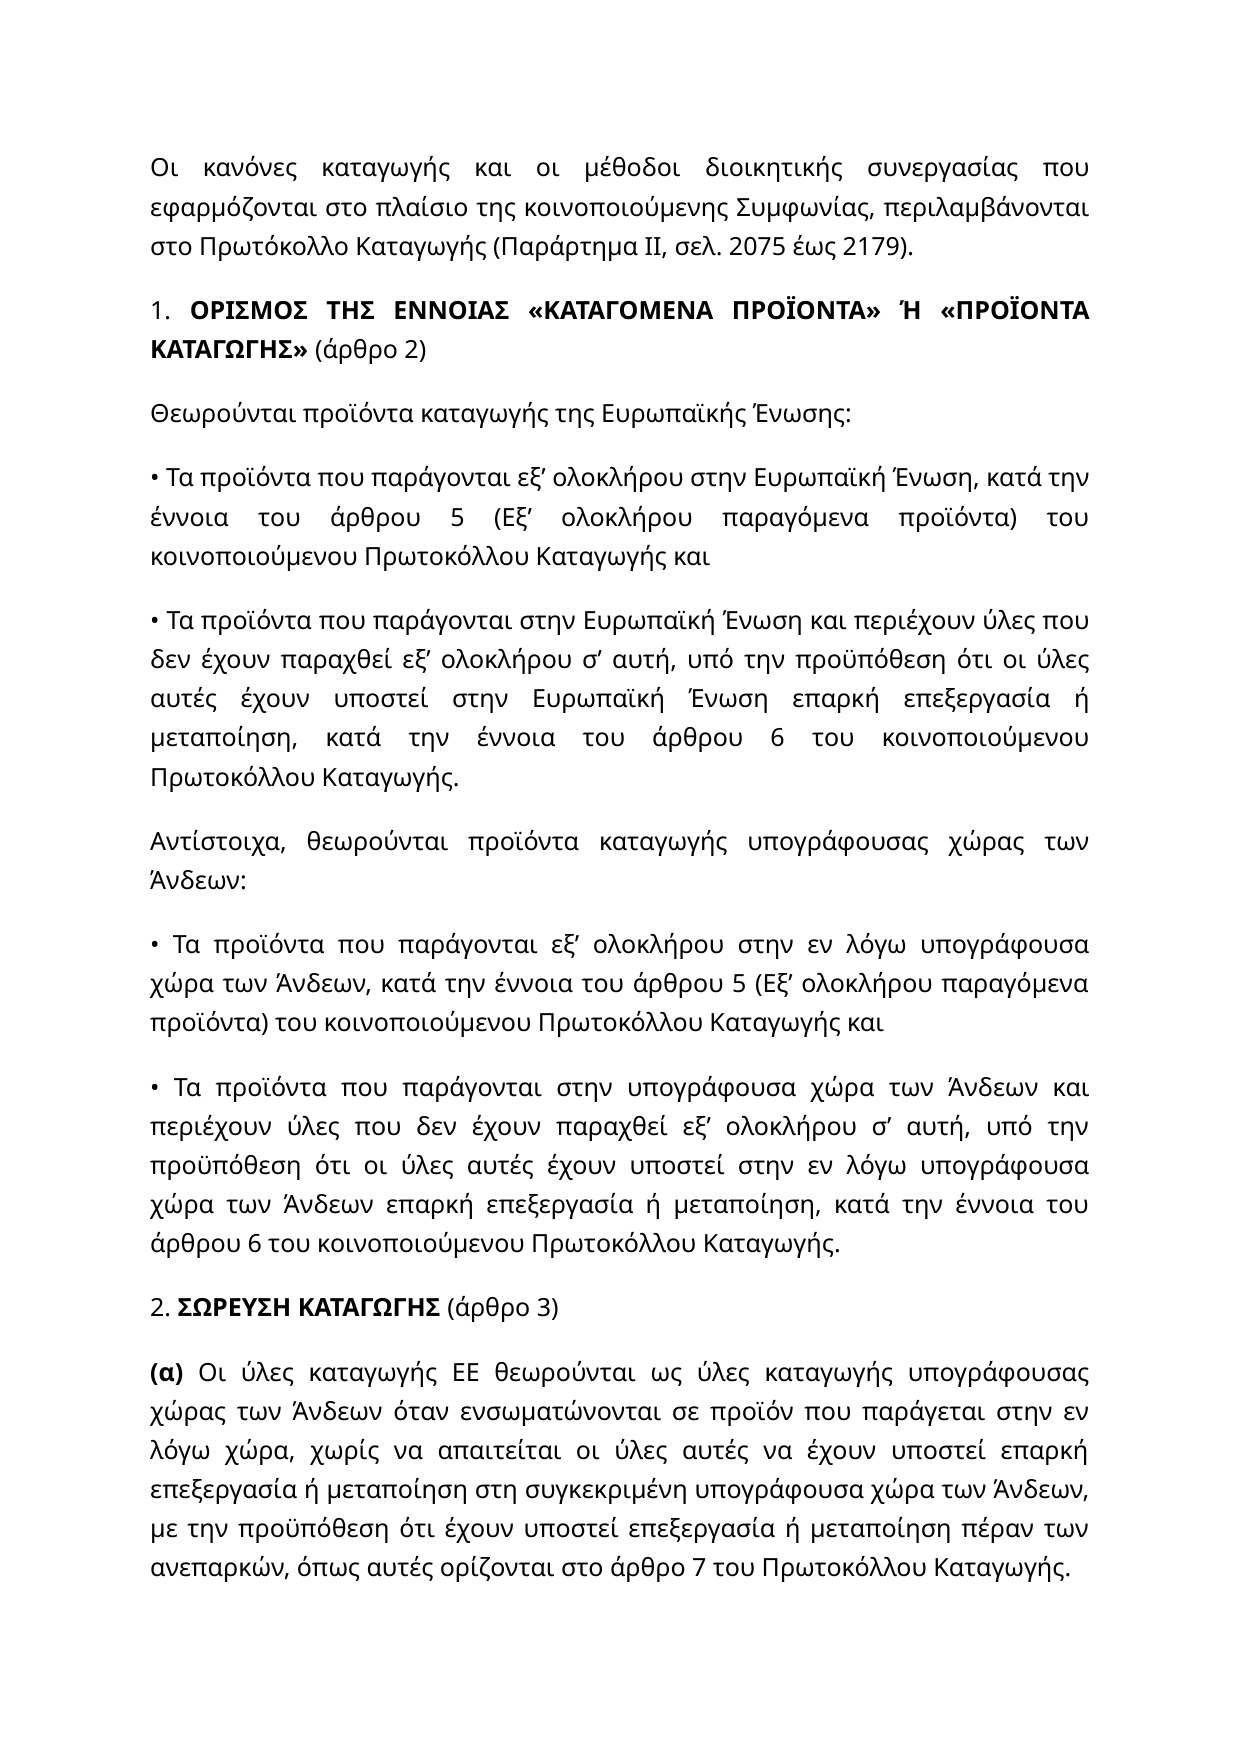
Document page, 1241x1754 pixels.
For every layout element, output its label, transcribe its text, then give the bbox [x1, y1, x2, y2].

text • Τα προϊόντα που παράγονται εξ’ ολοκλήρου στην Ευρωπαϊκή Ένωση, κατά την έννοια του άρθρου 5 (Εξ’ ολοκλήρου παραγόμενα προϊόντα) του κοινοποιούμενου Πρωτοκόλλου Καταγωγής και [150, 460, 1090, 572]
text (α) Οι ύλες καταγωγής ΕΕ θεωρούνται ως ύλες καταγωγής υπογράφουσας χώρας των Άνδεων όταν ενσωματώνονται σε προϊόν που παράγεται στην εν λόγω χώρα, χωρίς να απαιτείται οι ύλες αυτές να έχουν υποστεί επαρκή επεξεργασία ή μεταποίηση στη συγκεκριμένη υπογράφουσα χώρα των Άνδεων, με την προϋπόθεση ότι έχουν υποστεί επεξεργασία ή μεταποίηση πέραν των ανεπαρκών, όπως αυτές ορίζονται στο άρθρο 7 του Πρωτοκόλλου Καταγωγής. [150, 1354, 1090, 1584]
text • Τα προϊόντα που παράγονται στην υπογράφουσα χώρα των Άνδεων και περιέχουν ύλες που δεν έχουν παραχθεί εξ’ ολοκλήρου σ’ αυτή, υπό την προϋπόθεση ότι οι ύλες αυτές έχουν υποστεί στην εν λόγω υπογράφουσα χώρα των Άνδεων επαρκή επεξεργασία ή μεταποίηση, κατά την έννοια του άρθρου 6 του κοινοποιούμενου Πρωτοκόλλου Καταγωγής. [150, 1069, 1090, 1260]
text Οι κανόνες καταγωγής και οι μέθοδοι διοικητικής συνεργασίας που εφαρμόζονται στο πλαίσιο της κοινοποιούμενης Συμφωνίας, περιλαμβάνονται στο Πρωτόκολλο Καταγωγής (Παράρτημα ΙΙ, σελ. 2075 έως 2179). [150, 150, 1090, 262]
text 1. ΟΡΙΣΜΟΣ ΤΗΣ ΕΝΝΟΙΑΣ «ΚΑΤΑΓΟΜΕΝΑ ΠΡΟΪΟΝΤΑ» Ή «ΠΡΟΪΟΝΤΑ ΚΑΤΑΓΩΓΗΣ» (άρθρο 2) [150, 292, 1090, 366]
text Αντίστοιχα, θεωρούνται προϊόντα καταγωγής υπογράφουσας χώρας των Άνδεων: [150, 823, 1090, 897]
text 2. ΣΩΡΕΥΣΗ ΚΑΤΑΓΩΓΗΣ (άρθρο 3) [150, 1290, 1090, 1324]
text • Τα προϊόντα που παράγονται στην Ευρωπαϊκή Ένωση και περιέχουν ύλες που δεν έχουν παραχθεί εξ’ ολοκλήρου σ’ αυτή, υπό την προϋπόθεση ότι οι ύλες αυτές έχουν υποστεί στην Ευρωπαϊκή Ένωση επαρκή επεξεργασία ή μεταποίηση, κατά την έννοια του άρθρου 6 του κοινοποιούμενου Πρωτοκόλλου Καταγωγής. [150, 602, 1090, 793]
text Θεωρούνται προϊόντα καταγωγής της Ευρωπαϊκής Ένωσης: [150, 396, 1090, 430]
text • Τα προϊόντα που παράγονται εξ’ ολοκλήρου στην εν λόγω υπογράφουσα χώρα των Άνδεων, κατά την έννοια του άρθρου 5 (Εξ’ ολοκλήρου παραγόμενα προϊόντα) του κοινοποιούμενου Πρωτοκόλλου Καταγωγής και [150, 927, 1090, 1039]
